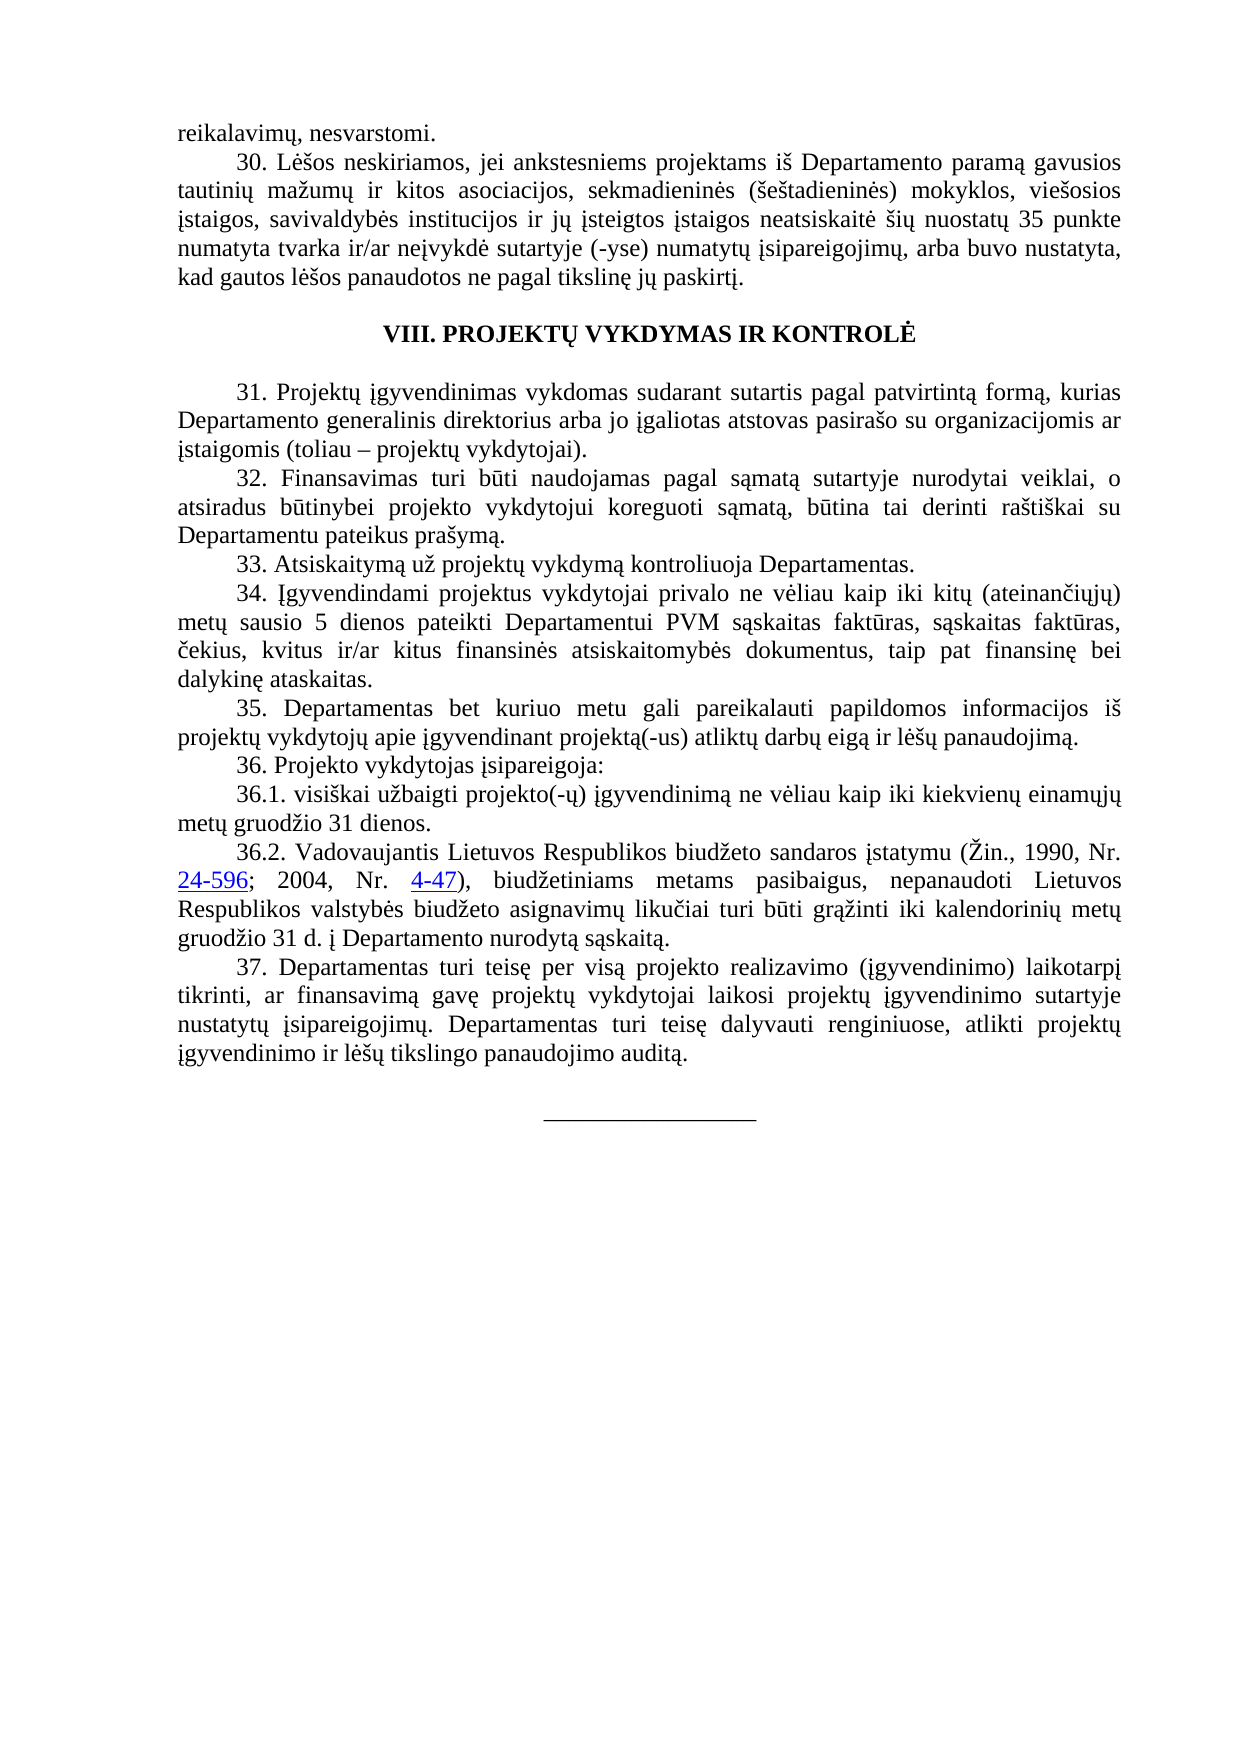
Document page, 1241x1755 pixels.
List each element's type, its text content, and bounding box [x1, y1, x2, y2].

text VIII. PROJEKTŲ VYKDYMAS IR KONTROLĖ [177, 319, 1122, 348]
text 33. Atsiskaitymą už projektų vykdymą kontroliuoja Departamentas. [177, 549, 1122, 578]
text 37. Departamentas turi teisę per visą projekto realizavimo (įgyvendinimo) laikotarpį tikrinti, ar finansavimą gavę projektų vykdytojai laikosi projektų įgyvendinimo sutartyje nustatytų įsipareigojimų. Departamentas turi teisę dalyvauti renginiuose, atlikti projektų įgyvendinimo ir lėšų tikslingo panaudojimo auditą. [177, 952, 1122, 1067]
text 35. Departamentas bet kuriuo metu gali pareikalauti papildomos informacijos iš projektų vykdytojų apie įgyvendinant projektą(-us) atliktų darbų eigą ir lėšų panaudojimą. [177, 693, 1122, 751]
text _________________ [177, 1096, 1122, 1124]
text 36. Projekto vykdytojas įsipareigoja: [177, 751, 1122, 779]
text reikalavimų, nesvarstomi. [177, 118, 1122, 147]
text 36.2. Vadovaujantis Lietuvos Respublikos biudžeto sandaros įstatymu (Žin., 1990, Nr. 24-596; 2004, Nr. 4-47), biudžetiniams metams pasibaigus, nepanaudoti Lietuvos Respublikos valstybės biudžeto asignavimų likučiai turi būti grąžinti iki kalendorinių metų gruodžio 31 d. į Departamento nurodytą sąskaitą. [177, 837, 1122, 952]
text 32. Finansavimas turi būti naudojamas pagal sąmatą sutartyje nurodytai veiklai, o atsiradus būtinybei projekto vykdytojui koreguoti sąmatą, būtina tai derinti raštiškai su Departamentu pateikus prašymą. [177, 463, 1122, 549]
text 36.1. visiškai užbaigti projekto(-ų) įgyvendinimą ne vėliau kaip iki kiekvienų einamųjų metų gruodžio 31 dienos. [177, 779, 1122, 837]
text 30. Lėšos neskiriamos, jei ankstesniems projektams iš Departamento paramą gavusios tautinių mažumų ir kitos asociacijos, sekmadieninės (šeštadieninės) mokyklos, viešosios įstaigos, savivaldybės institucijos ir jų įsteigtos įstaigos neatsiskaitė šių nuostatų 35 punkte numatyta tvarka ir/ar neįvykdė sutartyje (-yse) numatytų įsipareigojimų, arba buvo nustatyta, kad gautos lėšos panaudotos ne pagal tikslinę jų paskirtį. [177, 147, 1122, 291]
text 31. Projektų įgyvendinimas vykdomas sudarant sutartis pagal patvirtintą formą, kurias Departamento generalinis direktorius arba jo įgaliotas atstovas pasirašo su organizacijomis ar įstaigomis (toliau – projektų vykdytojai). [177, 377, 1122, 463]
text 34. Įgyvendindami projektus vykdytojai privalo ne vėliau kaip iki kitų (ateinančiųjų) metų sausio 5 dienos pateikti Departamentui PVM sąskaitas faktūras, sąskaitas faktūras, čekius, kvitus ir/ar kitus finansinės atsiskaitomybės dokumentus, taip pat finansinę bei dalykinę ataskaitas. [177, 578, 1122, 693]
